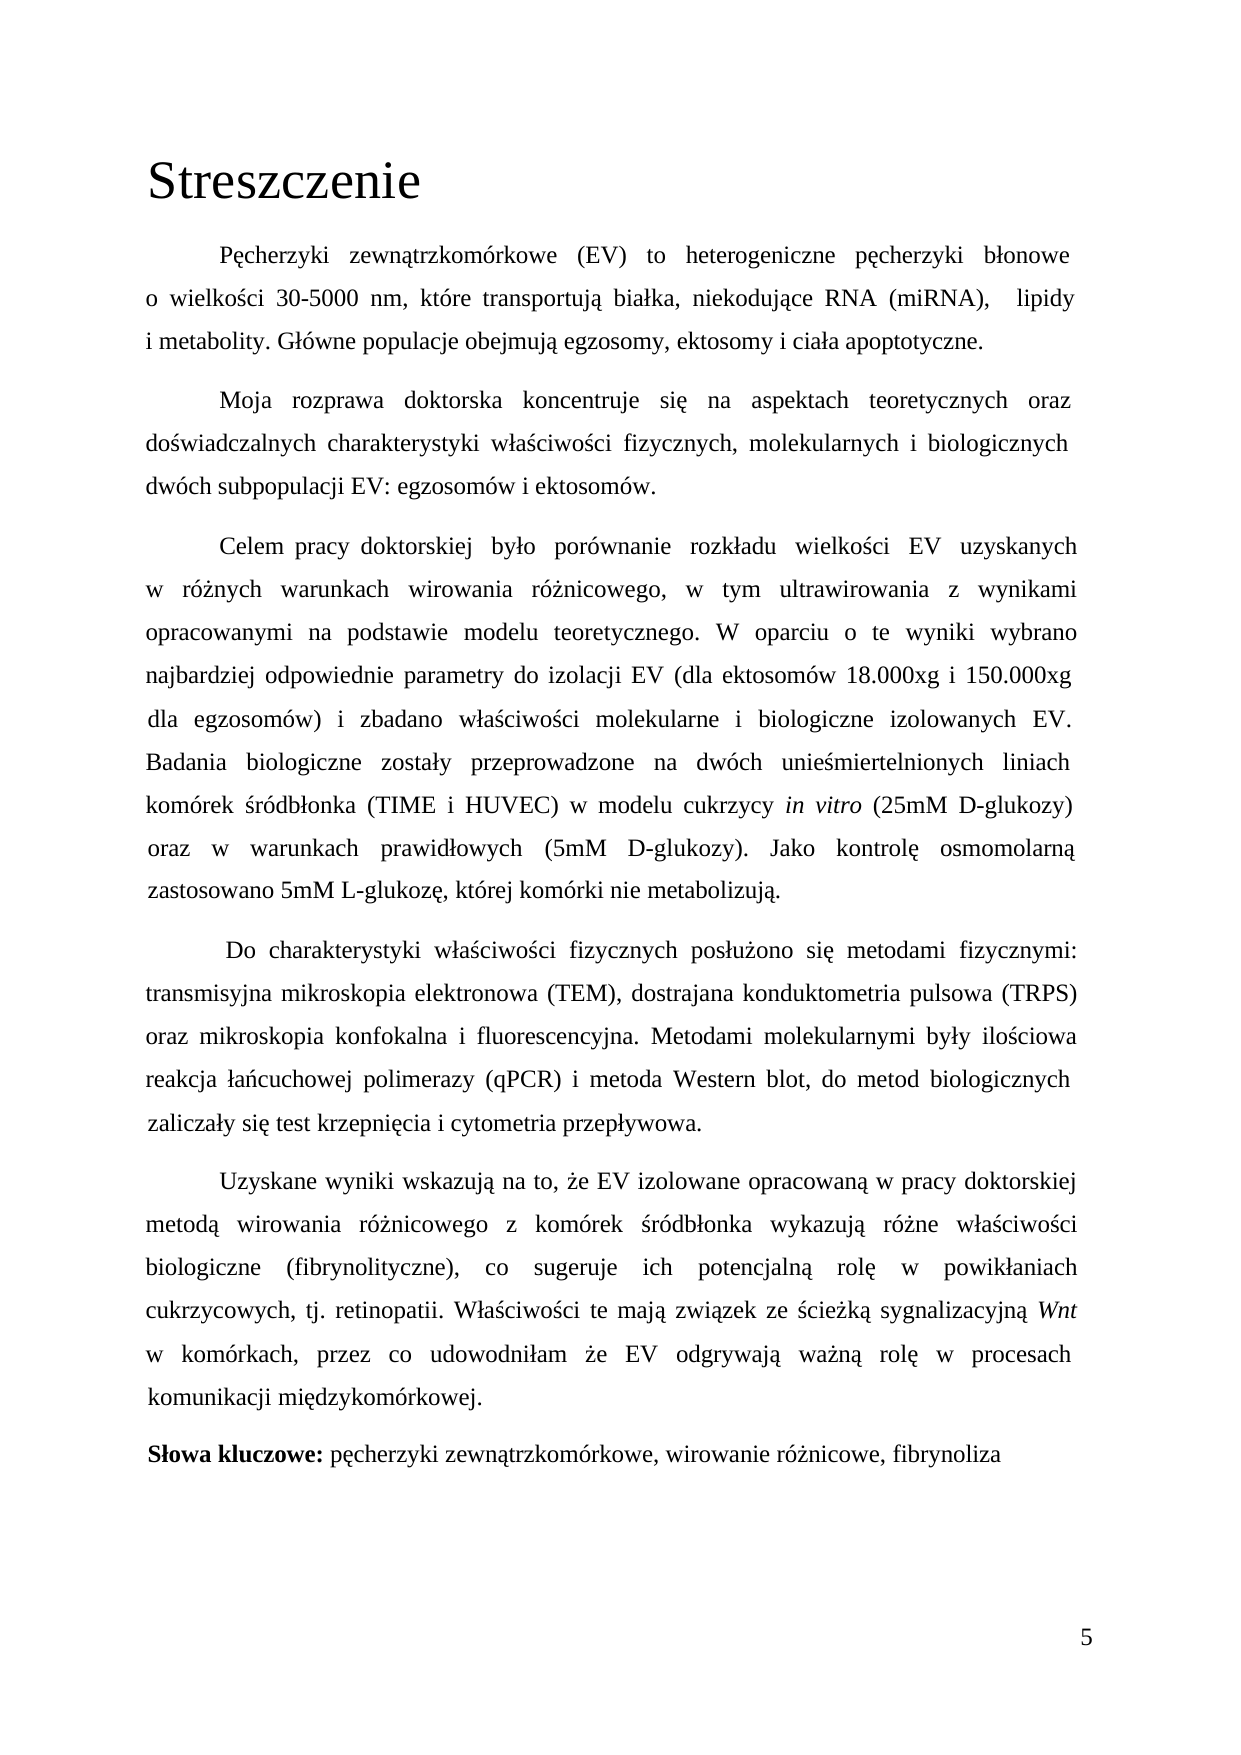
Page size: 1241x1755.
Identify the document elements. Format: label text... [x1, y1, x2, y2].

text biologiczne zostały przeprowadzone na dwóch unieśmiertelnionych liniach śródbłonka (TIME i HUVEC) w modelu cukrzycy in vitro (25mM D-glukozy) [245, 747, 1078, 818]
text Pęcherzyki zewnątrzkomórkowe (EV) to heterogeniczne pęcherzyki błonowe [145, 240, 1079, 269]
text Badania komórek [145, 747, 236, 818]
text 5 [1080, 1624, 1095, 1651]
text Streszczenie [147, 152, 1079, 210]
text zastosowano 5mM L-glukozę, której komórki nie metabolizują. [147, 876, 787, 904]
text Uzyskane wyniki wskazują na to, że EV izolowane opracowaną w pracy doktorskiej metodą wirowania różnicowego z komórek śródbłonka wykazują różne właściwości biologiczne (fibrynolityczne), co sugeruje ich potencjalną rolę w powikłaniach cukrzycowych, tj. retinopatii. Właściwości te mają związek ze ścieżką sygnalizacyjną Wnt w komórkach, przez co udowodniłam że EV odgrywają ważną rolę w procesach [145, 1166, 1077, 1367]
text zaliczały się test krzepnięcia i cytometria przepływowa. [147, 1108, 1079, 1136]
text Słowa kluczowe: pęcherzyki zewnątrzkomórkowe, wirowanie różnicowe, fibrynoliza [147, 1441, 1009, 1468]
text dla egzosomów) i zbadano właściwości molekularne i biologiczne izolowanych EV. [147, 704, 1079, 733]
text Celem pracy doktorskiej było porównanie rozkładu wielkości EV uzyskanych w różnych warunkach wirowania różnicowego, w tym ultrawirowania z wynikami opracowanymi na podstawie modelu teoretycznego. W oparciu o te wyniki wybrano najbardziej odpowiednie parametry do izolacji EV (dla ektosomów 18.000xg i 150.000xg [145, 531, 1077, 689]
text doświadczalnych charakterystyki właściwości fizycznych, molekularnych i biologicznych dwóch subpopulacji EV: egzosomów i ektosomów. [145, 414, 1077, 499]
text Do charakterystyki właściwości fizycznych posłużono się metodami fizycznymi: transmisyjna mikroskopia elektronowa (TEM), dostrajana konduktometria pulsowa (TRPS) oraz mikroskopia konfokalna i fluorescencyjna. Metodami molekularnymi były ilościowa reakcja łańcuchowej polimerazy (qPCR) i metoda Western blot, do metod biologicznych [145, 935, 1077, 1093]
text oraz w [147, 833, 238, 862]
text komunikacji międzykomórkowej. [147, 1382, 1079, 1411]
text o wielkości 30-5000 nm, które transportują białka, niekodujące RNA (miRNA), lipidy i metabolity. Główne populacje obejmują egzosomy, ektosomy i ciała apoptotyczne. [145, 269, 1077, 355]
text warunkach prawidłowych (5mM D-glukozy). Jako kontrolę osmomolarną [250, 833, 1079, 862]
text Moja rozprawa doktorska koncentruje się na aspektach teoretycznych oraz [145, 386, 1079, 414]
